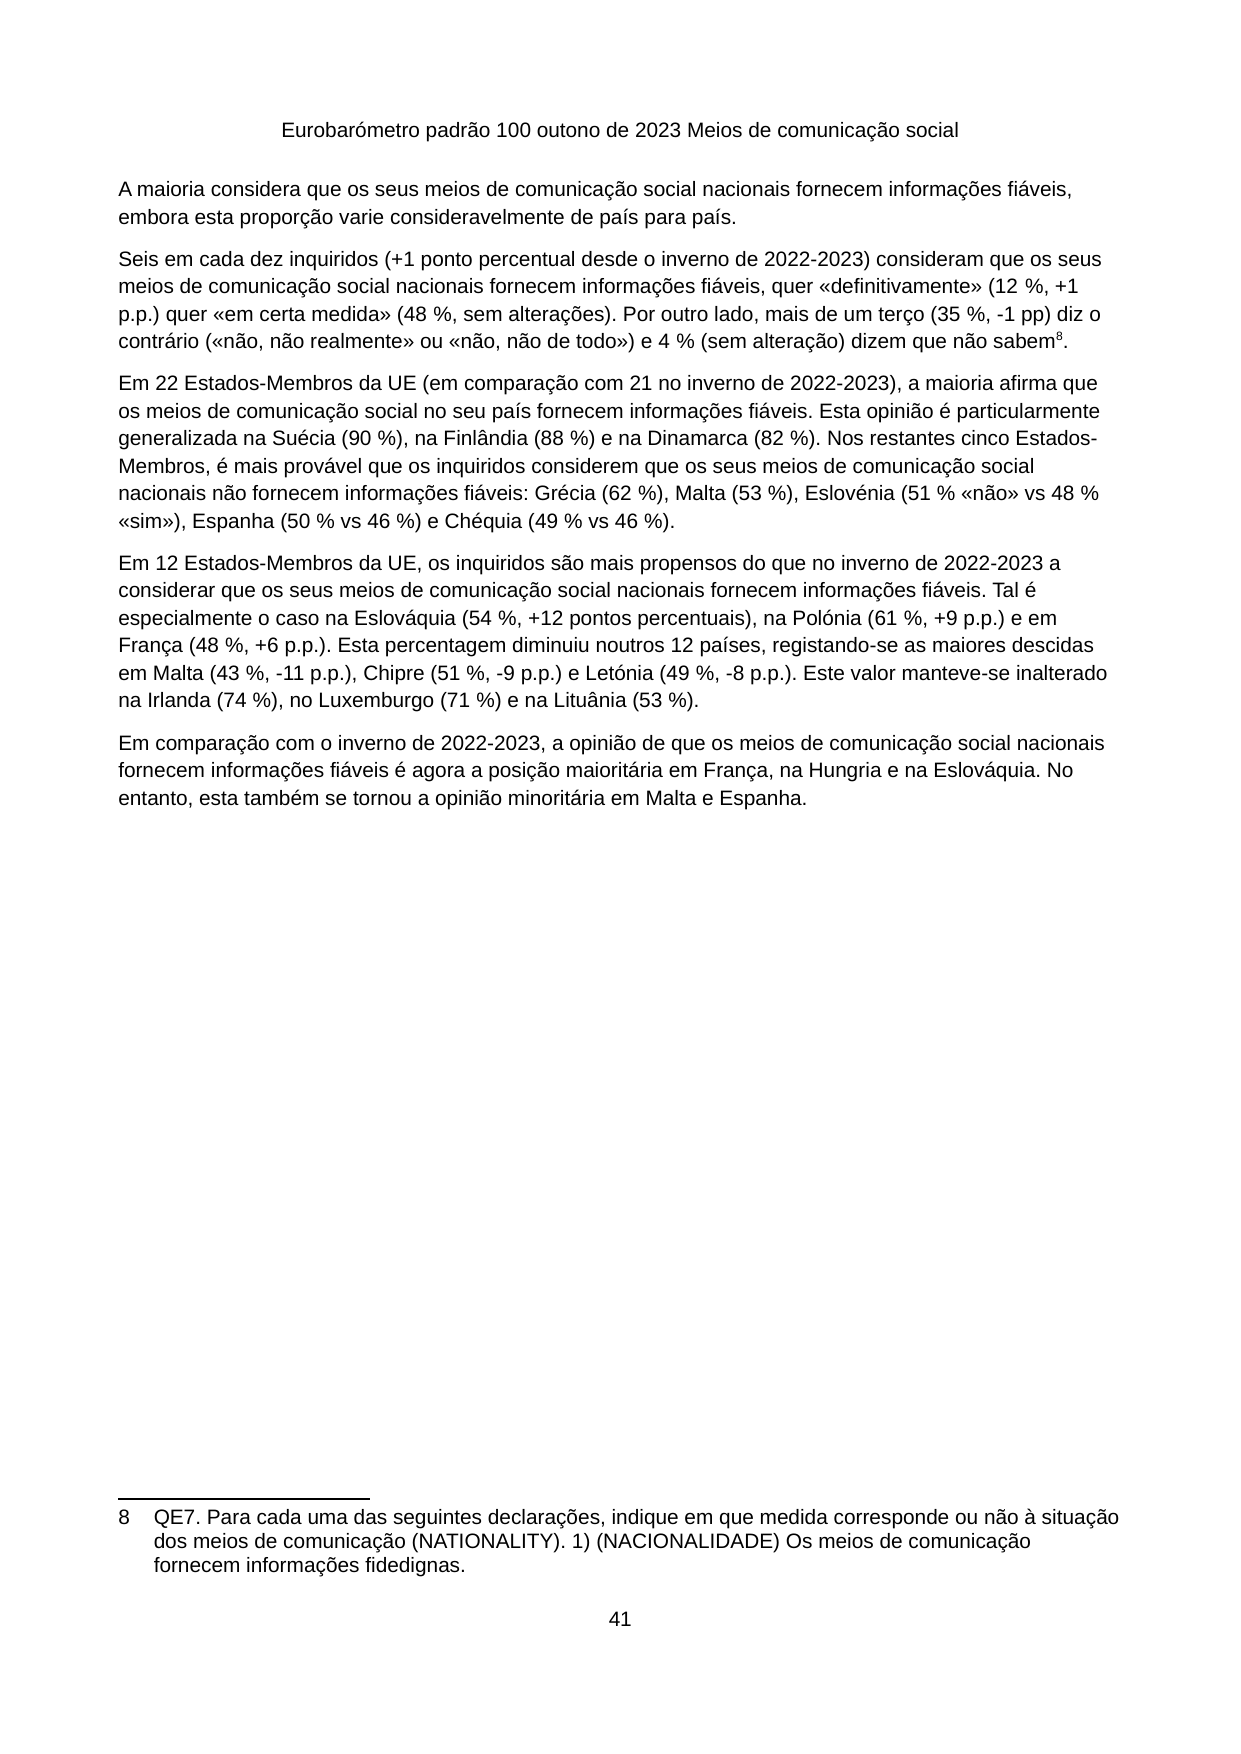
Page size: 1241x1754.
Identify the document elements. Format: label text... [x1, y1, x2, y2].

text Em comparação com o inverno de 2022-2023, a opinião de que os meios de comunicação social nacionais fornecem informações fiáveis é agora a posição maioritária em França, na Hungria e na Eslováquia. No entanto, esta também se tornou a opinião minoritária em Malta e Espanha. [118, 730, 1122, 809]
text Em 22 Estados-Membros da UE (em comparação com 21 no inverno de 2022-2023), a maioria afirma que os meios de comunicação social no seu país fornecem informações fiáveis. Esta opinião é particularmente generalizada na Suécia (90 %), na Finlândia (88 %) e na Dinamarca (82 %). Nos restantes cinco Estados-Membros, é mais provável que os inquiridos considerem que os seus meios de comunicação social nacionais não fornecem informações fiáveis: Grécia (62 %), Malta (53 %), Eslovénia (51 % «não» vs 48 % «sim»), Espanha (50 % vs 46 %) e Chéquia (49 % vs 46 %). [118, 371, 1122, 533]
text A maioria considera que os seus meios de comunicação social nacionais fornecem informações fiáveis, embora esta proporção varie consideravelmente de país para país. [118, 177, 1122, 228]
text QE7. Para cada uma das seguintes declarações, indique em que medida corresponde ou não à situação dos meios de comunicação (NATIONALITY). 1) (NACIONALIDADE) Os meios de comunicação fornecem informações fidedignas. [118, 1505, 1122, 1577]
text Seis em cada dez inquiridos (+1 ponto percentual desde o inverno de 2022-2023) consideram que os seus meios de comunicação social nacionais fornecem informações fiáveis, quer «definitivamente» (12 %, +1 p.p.) quer «em certa medida» (48 %, sem alterações). Por outro lado, mais de um terço (35 %, -1 pp) diz o contrário («não, não realmente» ou «não, não de todo») e 4 % (sem alteração) dizem que não sabem. [118, 247, 1122, 353]
text Em 12 Estados-Membros da UE, os inquiridos são mais propensos do que no inverno de 2022-2023 a considerar que os seus meios de comunicação social nacionais fornecem informações fiáveis. Tal é especialmente o caso na Eslováquia (54 %, +12 pontos percentuais), na Polónia (61 %, +9 p.p.) e em França (48 %, +6 p.p.). Esta percentagem diminuiu noutros 12 países, registando-se as maiores descidas em Malta (43 %, -11 p.p.), Chipre (51 %, -9 p.p.) e Letónia (49 %, -8 p.p.). Este valor manteve-se inalterado na Irlanda (74 %), no Luxemburgo (71 %) e na Lituânia (53 %). [118, 551, 1122, 712]
